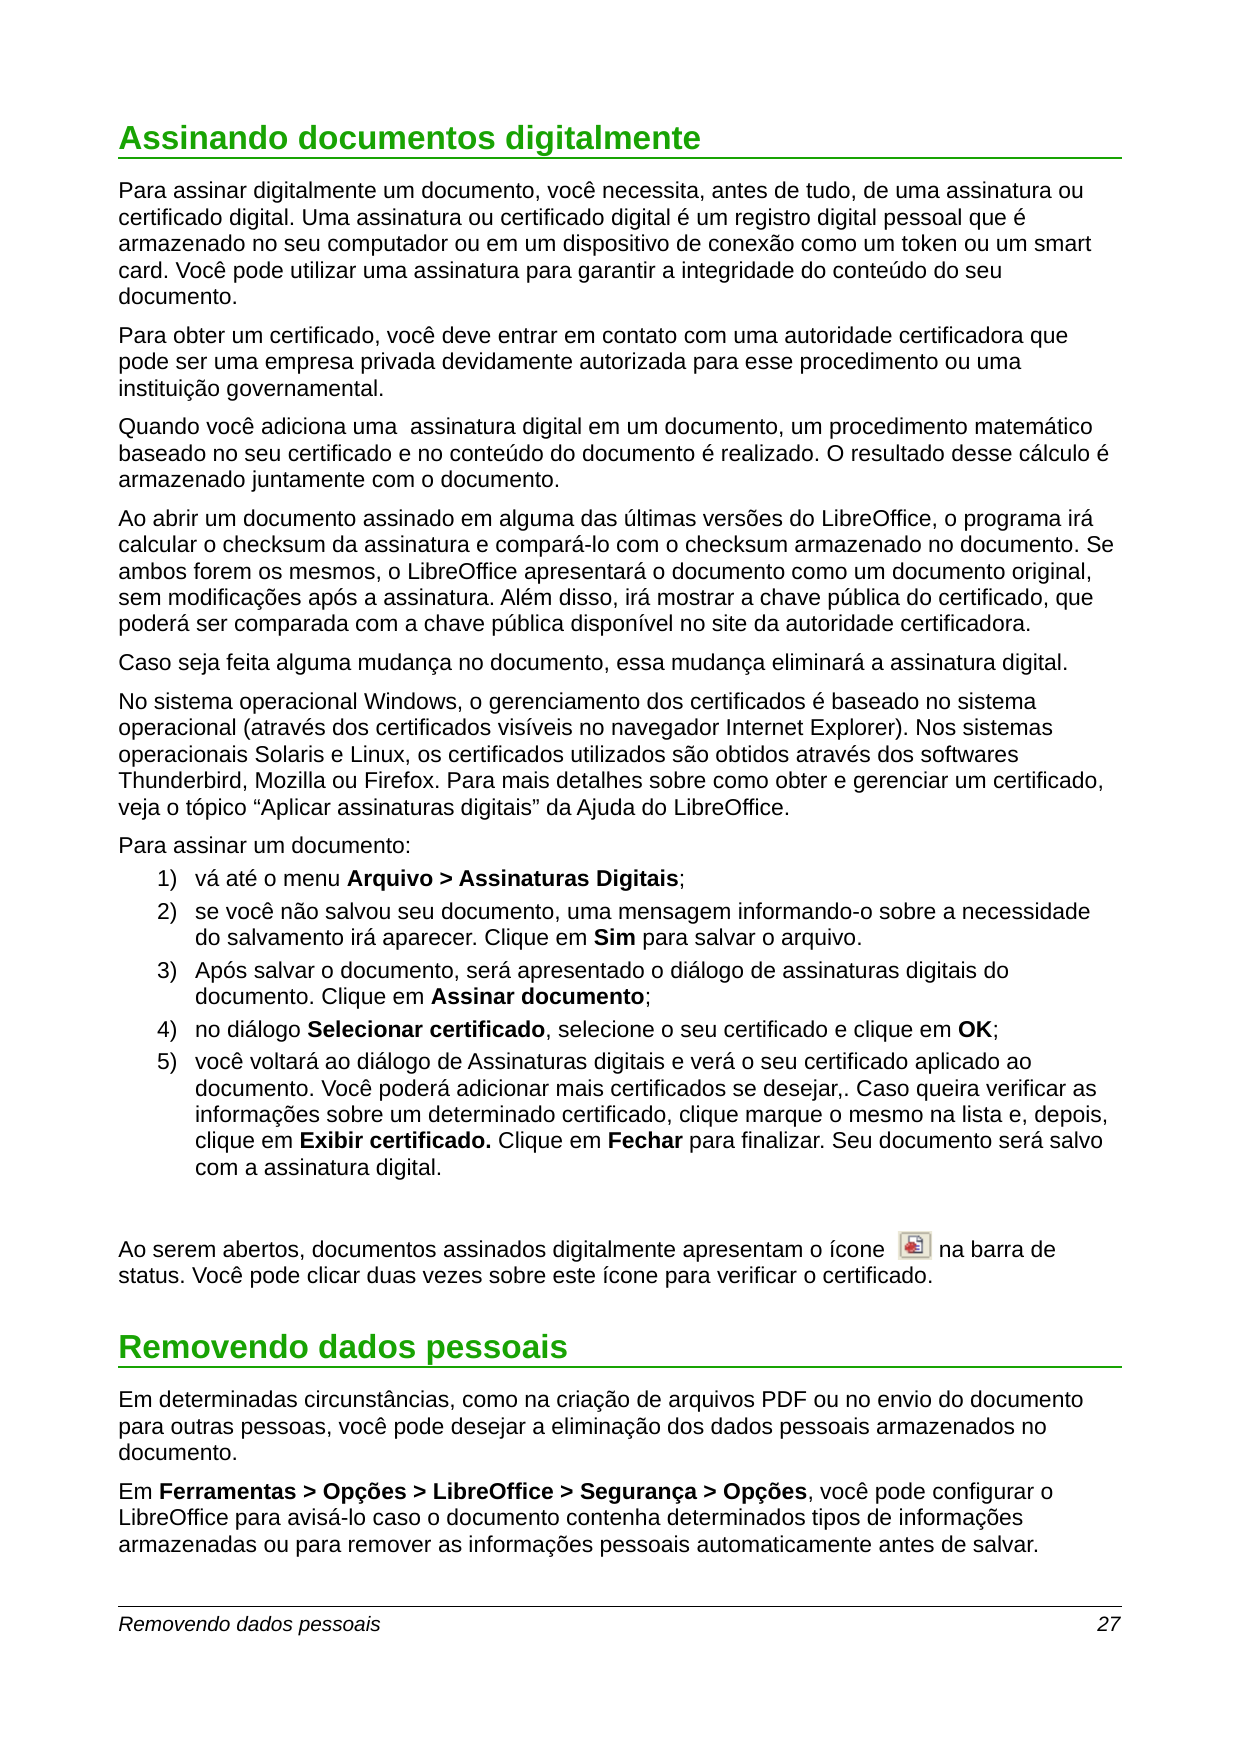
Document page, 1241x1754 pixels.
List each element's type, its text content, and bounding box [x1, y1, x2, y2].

picture [897, 1231, 933, 1260]
text Caso seja feita alguma mudança no documento, essa mudança eliminará a assinatura digital. [118, 649, 1122, 676]
text Em determinadas circunstâncias, como na criação de arquivos PDF ou no envio do documento para outras pessoas, você pode desejar a eliminação dos dados pessoais armazenados no documento. [118, 1386, 1122, 1466]
list Para assinar um documento: [118, 832, 1122, 859]
text Para assinar digitalmente um documento, você necessita, antes de tudo, de uma assinatura ou certificado digital. Uma assinatura ou certificado digital é um registro digital pessoal que é armazenado no seu computador ou em um dispositivo de conexão como um token ou um smart card. Você pode utilizar uma assinatura para garantir a integridade do conteúdo do seu documento. [118, 177, 1122, 309]
list se você não salvou seu documento, uma mensagem informando-o sobre a necessidade do salvamento irá aparecer. Clique em Sim para salvar o arquivo. [177, 898, 1122, 950]
list Após salvar o documento, será apresentado o diálogo de assinaturas digitais do documento. Clique em Assinar documento; [177, 957, 1122, 1009]
subtitle Removendo dados pessoais [118, 1327, 1122, 1366]
text Para obter um certificado, você deve entrar em contato com uma autoridade certificadora que pode ser uma empresa privada devidamente autorizada para esse procedimento ou uma instituição governamental. [118, 322, 1122, 401]
list no diálogo Selecionar certificado, selecione o seu certificado e clique em OK; [177, 1016, 1122, 1042]
text Quando você adiciona uma assinatura digital em um documento, um procedimento matemático baseado no seu certificado e no conteúdo do documento é realizado. O resultado desse cálculo é armazenado juntamente com o documento. [118, 413, 1122, 492]
list vá até o menu Arquivo > Assinaturas Digitais; [177, 865, 1122, 891]
subtitle Assinando documentos digitalmente [118, 118, 1122, 157]
text Ao serem abertos, documentos assinados digitalmente apresentam o ícone na barra de status. Você pode clicar duas vezes sobre este ícone para verificar o certificado. [118, 1231, 1122, 1289]
text Ao abrir um documento assinado em alguma das últimas versões do LibreOffice, o programa irá calcular o checksum da assinatura e compará-lo com o checksum armazenado no documento. Se ambos forem os mesmos, o LibreOffice apresentará o documento como um documento original, sem modificações após a assinatura. Além disso, irá mostrar a chave pública do certificado, que poderá ser comparada com a chave pública disponível no site da autoridade certificadora. [118, 505, 1122, 637]
text Em Ferramentas > Opções > LibreOffice > Segurança > Opções, você pode configurar o LibreOffice para avisá-lo caso o documento contenha determinados tipos de informações armazenadas ou para remover as informações pessoais automaticamente antes de salvar. [118, 1478, 1122, 1557]
text No sistema operacional Windows, o gerenciamento dos certificados é baseado no sistema operacional (através dos certificados visíveis no navegador Internet Explorer). Nos sistemas operacionais Solaris e Linux, os certificados utilizados são obtidos através dos softwares Thunderbird, Mozilla ou Firefox. Para mais detalhes sobre como obter e gerenciar um certificado, veja o tópico “Aplicar assinaturas digitais” da Ajuda do LibreOffice. [118, 688, 1122, 820]
list você voltará ao diálogo de Assinaturas digitais e verá o seu certificado aplicado ao documento. Você poderá adicionar mais certificados se desejar,. Caso queira verificar as informações sobre um determinado certificado, clique marque o mesmo na lista e, depois, clique em Exibir certificado. Clique em Fechar para finalizar. Seu documento será salvo com a assinatura digital. [177, 1048, 1122, 1180]
